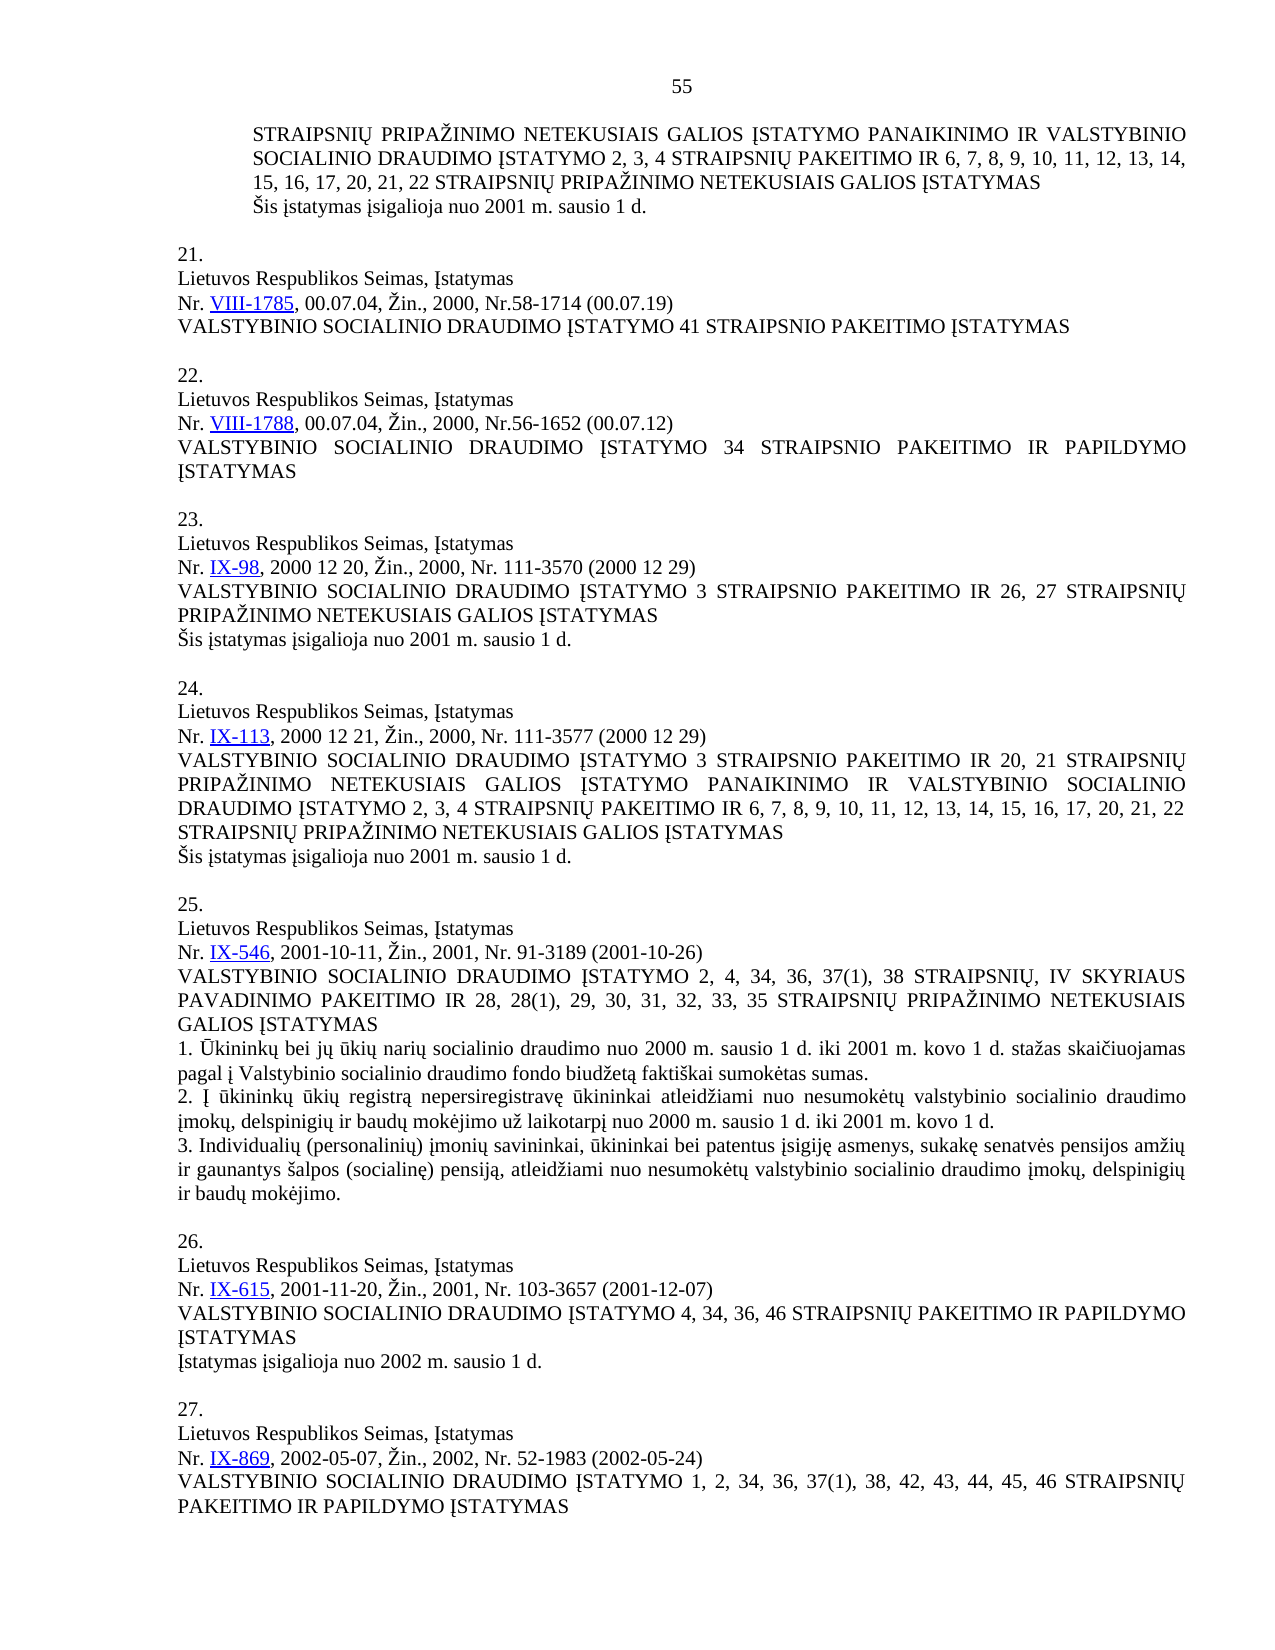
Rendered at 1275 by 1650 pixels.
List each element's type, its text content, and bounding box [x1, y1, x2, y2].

text Lietuvos Respublikos Seimas, Įstatymas [177, 1253, 1187, 1277]
text Šis įstatymas įsigalioja nuo 2001 m. sausio 1 d. [177, 194, 1187, 218]
text 2. Į ūkininkų ūkių registrą nepersiregistravę ūkininkai atleidžiami nuo nesumokėtų valstybinio socialinio draudimo įmokų, delspinigių ir baudų mokėjimo už laikotarpį nuo 2000 m. sausio 1 d. iki 2001 m. kovo 1 d. [177, 1084, 1187, 1133]
text Lietuvos Respublikos Seimas, Įstatymas [177, 916, 1187, 940]
text 23. [177, 507, 1187, 531]
text 3. Individualių (personalinių) įmonių savininkai, ūkininkai bei patentus įsigiję asmenys, sukakę senatvės pensijos amžių ir gaunantys šalpos (socialinę) pensiją, atleidžiami nuo nesumokėtų valstybinio socialinio draudimo įmokų, delspinigių ir baudų mokėjimo. [177, 1133, 1187, 1205]
text Nr. IX-869, 2002-05-07, Žin., 2002, Nr. 52-1983 (2002-05-24) [177, 1445, 1187, 1469]
text VALSTYBINIO SOCIALINIO DRAUDIMO ĮSTATYMO 3 STRAIPSNIO PAKEITIMO IR 26, 27 STRAIPSNIŲ PRIPAŽINIMO NETEKUSIAIS GALIOS ĮSTATYMAS [177, 579, 1187, 627]
text Nr. IX-98, 2000 12 20, Žin., 2000, Nr. 111-3570 (2000 12 29) [177, 555, 1187, 579]
text Nr. IX-113, 2000 12 21, Žin., 2000, Nr. 111-3577 (2000 12 29) [177, 723, 1187, 748]
text VALSTYBINIO SOCIALINIO DRAUDIMO ĮSTATYMO 1, 2, 34, 36, 37(1), 38, 42, 43, 44, 45, 46 STRAIPSNIŲ PAKEITIMO IR PAPILDYMO ĮSTATYMAS [177, 1469, 1187, 1518]
text Šis įstatymas įsigalioja nuo 2001 m. sausio 1 d. [177, 844, 1187, 868]
text STRAIPSNIŲ PRIPAŽINIMO NETEKUSIAIS GALIOS ĮSTATYMO PANAIKINIMO IR VALSTYBINIO SOCIALINIO DRAUDIMO ĮSTATYMO 2, 3, 4 STRAIPSNIŲ PAKEITIMO IR 6, 7, 8, 9, 10, 11, 12, 13, 14, 15, 16, 17, 20, 21, 22 STRAIPSNIŲ PRIPAŽINIMO NETEKUSIAIS GALIOS ĮSTATYMAS [252, 122, 1187, 194]
text 1. Ūkininkų bei jų ūkių narių socialinio draudimo nuo 2000 m. sausio 1 d. iki 2001 m. kovo 1 d. stažas skaičiuojamas pagal į Valstybinio socialinio draudimo fondo biudžetą faktiškai sumokėtas sumas. [177, 1036, 1187, 1084]
text VALSTYBINIO SOCIALINIO DRAUDIMO ĮSTATYMO 34 STRAIPSNIO PAKEITIMO IR PAPILDYMO ĮSTATYMAS [177, 435, 1187, 483]
text 27. [177, 1397, 1187, 1421]
text VALSTYBINIO SOCIALINIO DRAUDIMO ĮSTATYMO 2, 4, 34, 36, 37(1), 38 STRAIPSNIŲ, IV SKYRIAUS PAVADINIMO PAKEITIMO IR 28, 28(1), 29, 30, 31, 32, 33, 35 STRAIPSNIŲ PRIPAŽINIMO NETEKUSIAIS GALIOS ĮSTATYMAS [177, 964, 1187, 1036]
text Lietuvos Respublikos Seimas, Įstatymas [177, 699, 1187, 723]
text Šis įstatymas įsigalioja nuo 2001 m. sausio 1 d. [177, 627, 1187, 651]
text Lietuvos Respublikos Seimas, Įstatymas [177, 1421, 1187, 1445]
text VALSTYBINIO SOCIALINIO DRAUDIMO ĮSTATYMO 4, 34, 36, 46 STRAIPSNIŲ PAKEITIMO IR PAPILDYMO ĮSTATYMAS [177, 1301, 1187, 1349]
text 25. [177, 892, 1187, 916]
text 26. [177, 1229, 1187, 1253]
text Nr. IX-615, 2001-11-20, Žin., 2001, Nr. 103-3657 (2001-12-07) [177, 1277, 1187, 1301]
text Įstatymas įsigalioja nuo 2002 m. sausio 1 d. [177, 1349, 1187, 1373]
text Lietuvos Respublikos Seimas, Įstatymas [177, 531, 1187, 555]
text Lietuvos Respublikos Seimas, Įstatymas [177, 387, 1187, 411]
text 24. [177, 675, 1187, 699]
text 22. [177, 363, 1187, 387]
text VALSTYBINIO SOCIALINIO DRAUDIMO ĮSTATYMO 3 STRAIPSNIO PAKEITIMO IR 20, 21 STRAIPSNIŲ PRIPAŽINIMO NETEKUSIAIS GALIOS ĮSTATYMO PANAIKINIMO IR VALSTYBINIO SOCIALINIO DRAUDIMO ĮSTATYMO 2, 3, 4 STRAIPSNIŲ PAKEITIMO IR 6, 7, 8, 9, 10, 11, 12, 13, 14, 15, 16, 17, 20, 21, 22 STRAIPSNIŲ PRIPAŽINIMO NETEKUSIAIS GALIOS ĮSTATYMAS [177, 748, 1187, 844]
text VALSTYBINIO SOCIALINIO DRAUDIMO ĮSTATYMO 41 STRAIPSNIO PAKEITIMO ĮSTATYMAS [177, 314, 1187, 338]
text Nr. IX-546, 2001-10-11, Žin., 2001, Nr. 91-3189 (2001-10-26) [177, 940, 1187, 964]
text Lietuvos Respublikos Seimas, Įstatymas [177, 266, 1187, 290]
text Nr. VIII-1788, 00.07.04, Žin., 2000, Nr.56-1652 (00.07.12) [177, 411, 1187, 435]
text 21. [177, 242, 1187, 266]
text Nr. VIII-1785, 00.07.04, Žin., 2000, Nr.58-1714 (00.07.19) [177, 290, 1187, 314]
